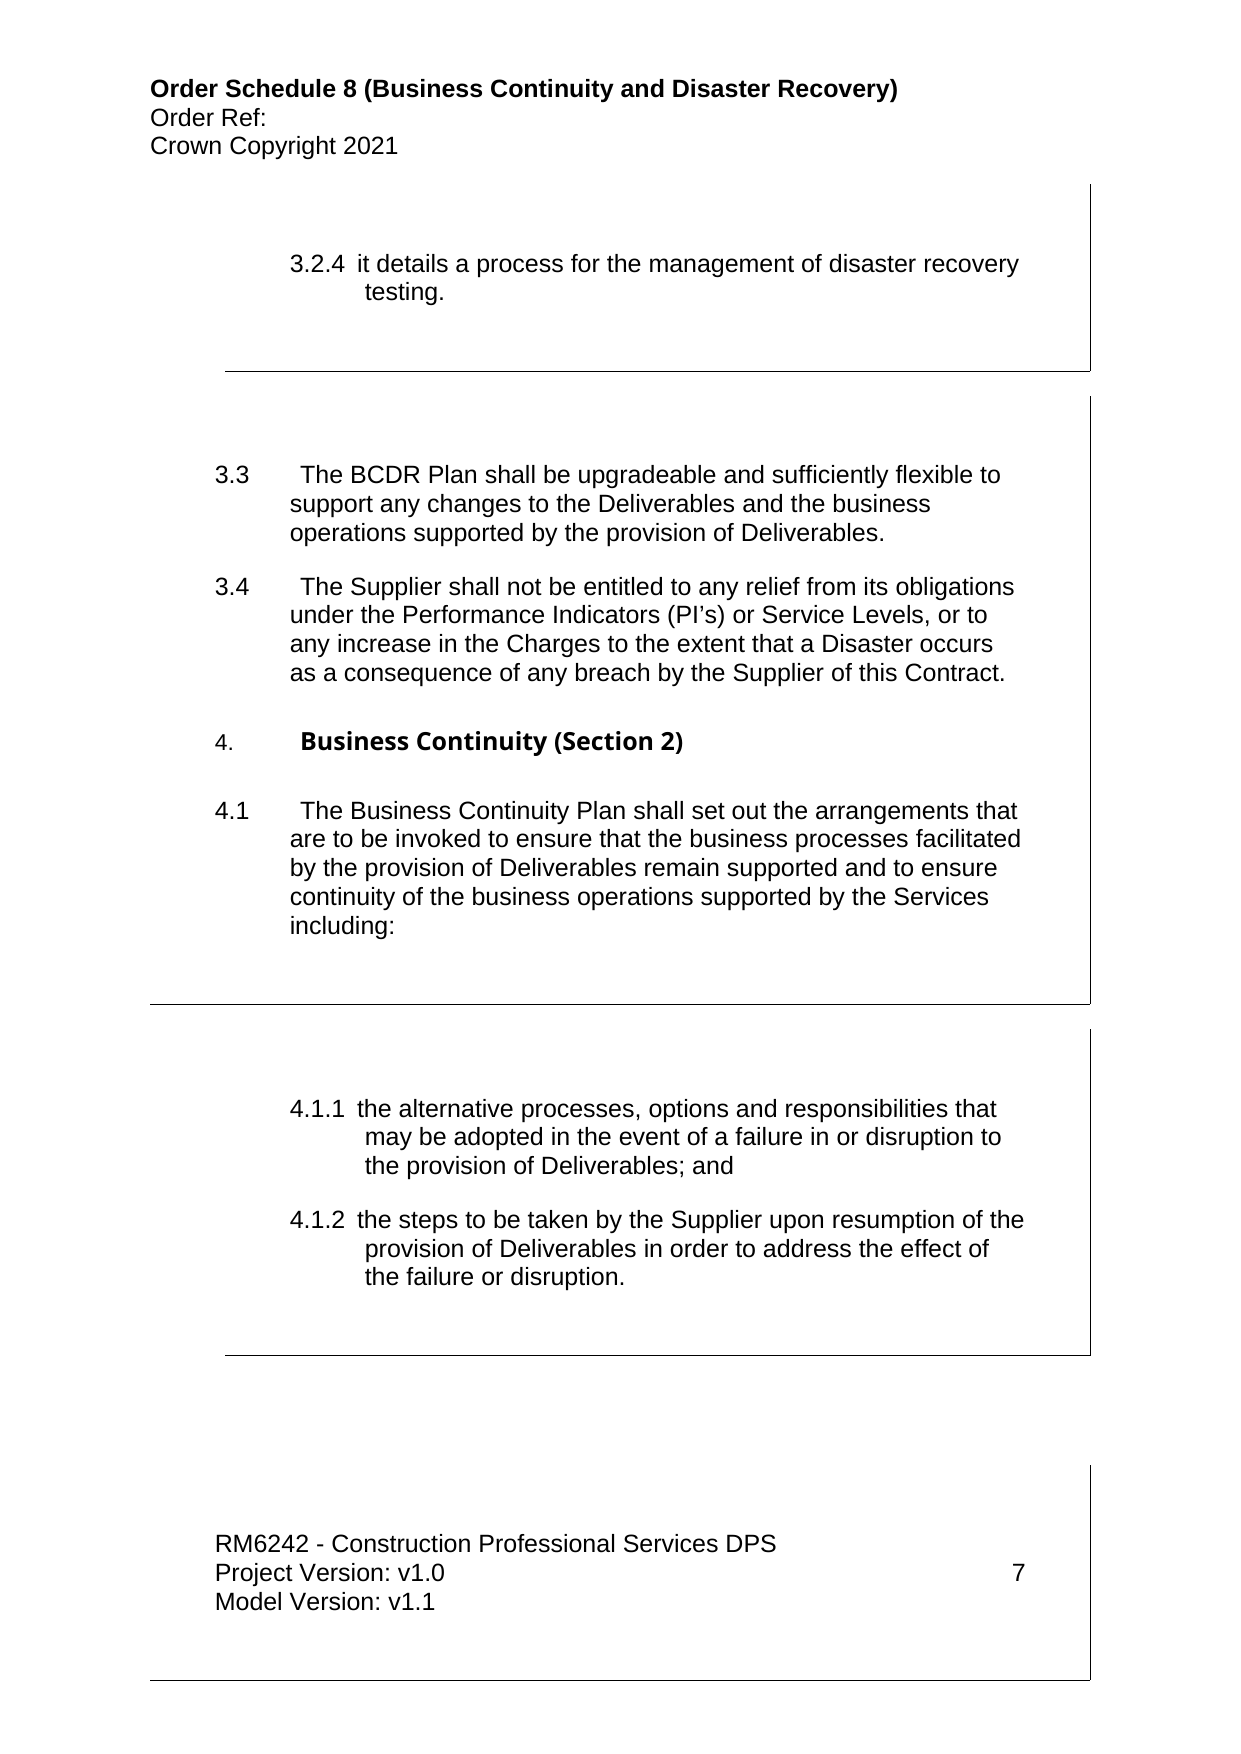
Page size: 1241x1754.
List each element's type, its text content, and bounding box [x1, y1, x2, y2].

list The BCDR Plan shall be upgradeable and sufficiently flexible to support any changes to the Deliverables and the business operations supported by the provision of Deliverables. [150, 396, 1090, 507]
list the alternative processes, options and responsibilities that may be adopted in the event of a failure in or disruption to the provision of Deliverables; and [225, 1029, 1090, 1140]
list it details a process for the management of disaster recovery testing. [225, 184, 1090, 371]
list the steps to be taken by the Supplier upon resumption of the provision of Deliverables in order to address the effect of the failure or disruption. [225, 1140, 1090, 1355]
list Business Continuity (Section 2) [150, 659, 1090, 731]
list The Supplier shall not be entitled to any relief from its obligations under the Performance Indicators (PI’s) or Service Levels, or to any increase in the Charges to the extent that a Disaster occurs as a consequence of any breach by the Supplier of this Contract. [150, 507, 1090, 659]
list The Business Continuity Plan shall set out the arrangements that are to be invoked to ensure that the business processes facilitated by the provision of Deliverables remain supported and to ensure continuity of the business operations supported by the Services including: [150, 731, 1090, 1004]
